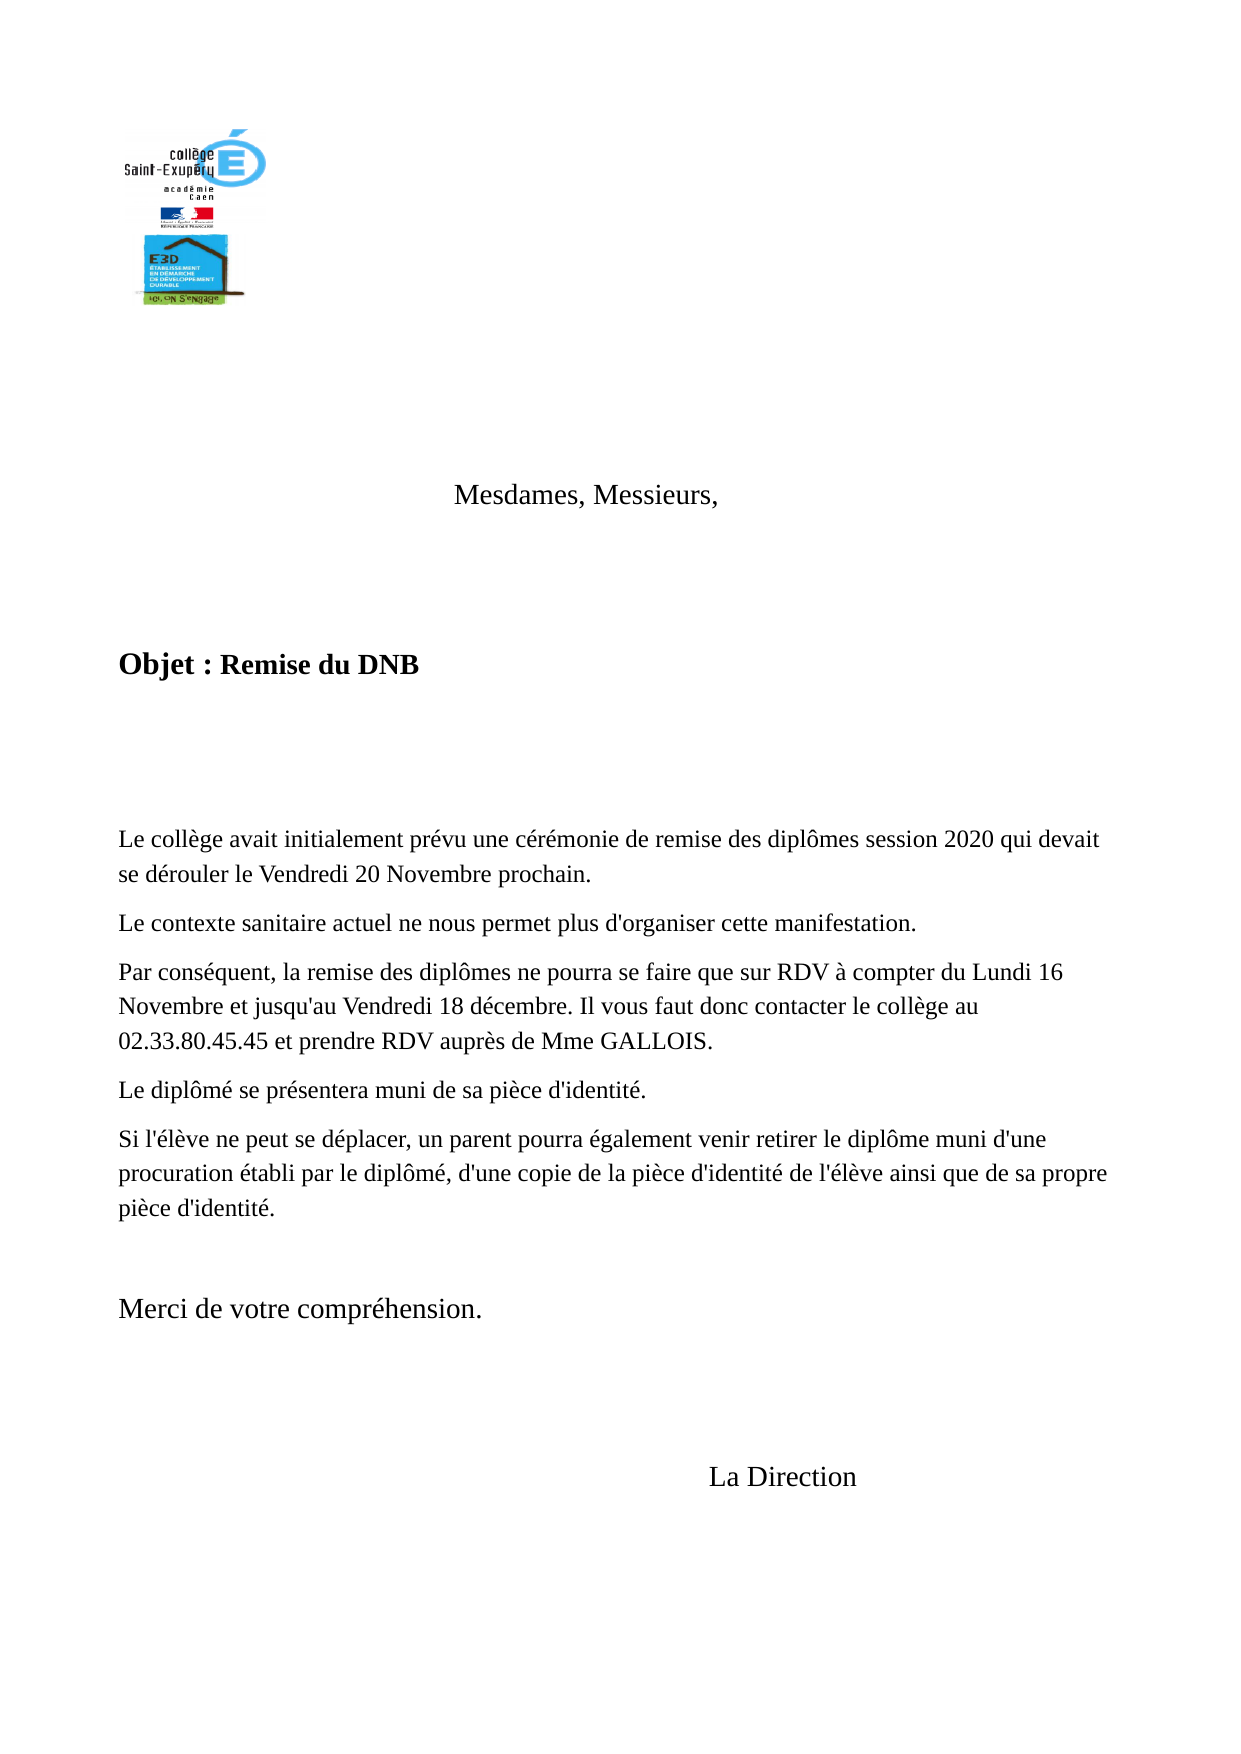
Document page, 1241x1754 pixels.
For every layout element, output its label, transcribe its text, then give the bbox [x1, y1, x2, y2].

text Le collège avait initialement prévu une cérémonie de remise des diplômes session 2020 qui devait se dérouler le Vendredi 20 Novembre prochain. [118, 824, 1122, 887]
text Merci de votre compréhension. [118, 1291, 1122, 1324]
text Objet : Remise du DNB [118, 645, 1122, 681]
text La Direction [118, 1459, 1122, 1492]
text Par conséquent, la remise des diplômes ne pourra se faire que sur RDV à compter du Lundi 16 Novembre et jusqu'au Vendredi 18 décembre. Il vous faut donc contacter le collège au 02.33.80.45.45 et prendre RDV auprès de Mme GALLOIS. [118, 957, 1122, 1054]
text Le diplômé se présentera muni de sa pièce d'identité. [118, 1075, 1122, 1104]
picture [123, 126, 271, 308]
text Mesdames, Messieurs, [118, 477, 1122, 511]
text Si l'élève ne peut se déplacer, un parent pourra également venir retirer le diplôme muni d'une procuration établi par le diplômé, d'une copie de la pièce d'identité de l'élève ainsi que de sa propre pièce d'identité. [118, 1124, 1122, 1222]
text Le contexte sanitaire actuel ne nous permet plus d'organiser cette manifestation. [118, 908, 1122, 937]
